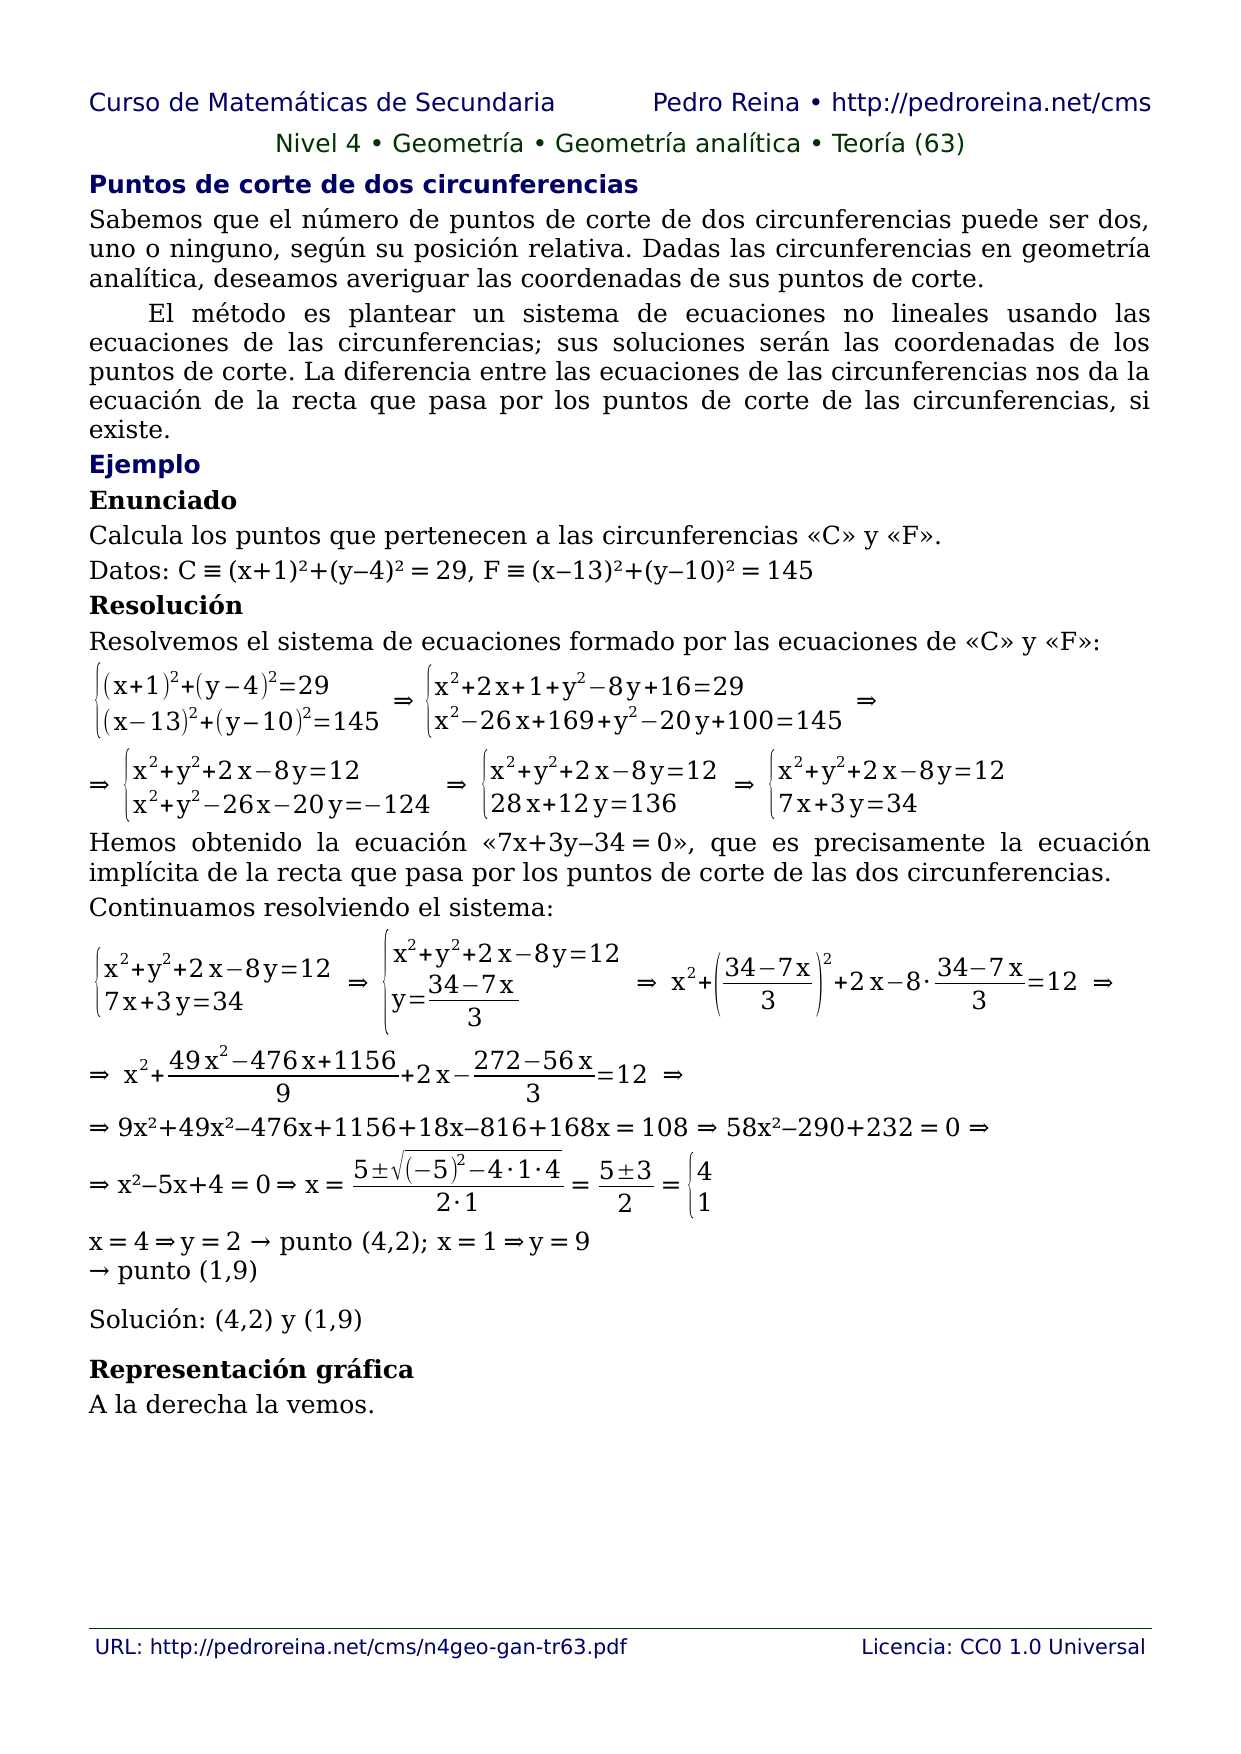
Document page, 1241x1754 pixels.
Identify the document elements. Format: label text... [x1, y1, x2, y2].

text ⇒ ⇒ ⇒ [88, 747, 1152, 823]
text Enunciado [88, 486, 1152, 515]
text ⇒ ⇒ [88, 1042, 1152, 1108]
text Sabemos que el número de puntos de corte de dos circunferencias puede ser dos, uno o ninguno, según su posición relativa. Dadas las circunferencias en geometría analítica, deseamos averiguar las coordenadas de sus puntos de corte. [88, 206, 1152, 293]
text Resolución [88, 591, 1152, 621]
text ⇒ ⇒ ⇒ [88, 928, 1152, 1037]
text ⇒ 9x²+49x²‒476x+1156+18x‒816+168x = 108 ⇒ 58x²‒290+232 = 0 ⇒ [88, 1113, 1152, 1143]
text Curso de Matemáticas de Secundaria Pedro Reina • http://pedroreina.net/cms [88, 88, 1152, 118]
text Solución: (4,2) y (1,9) [88, 1306, 1152, 1335]
text Datos: C ≡ (x+1)²+(y‒4)² = 29, F ≡ (x‒13)²+(y‒10)² = 145 [88, 556, 1152, 585]
text x = 4 ⇒ y = 2 → punto (4,2); x = 1 ⇒ y = 9 → punto (1,9) [88, 1227, 1152, 1285]
text Hemos obtenido la ecuación «7x+3y‒34 = 0», que es precisamente la ecuación implícita de la recta que pasa por los puntos de corte de las dos circunferencias. [88, 829, 1152, 887]
text Representación gráfica [88, 1355, 1152, 1385]
text A la derecha la vemos. [88, 1391, 1152, 1420]
text El método es plantear un sistema de ecuaciones no lineales usando las ecuaciones de las circunferencias; sus soluciones serán las coordenadas de los puntos de corte. La diferencia entre las ecuaciones de las circunferencias nos da la ecuación de la recta que pasa por los puntos de corte de las circunferencias, si existe. [88, 299, 1152, 445]
text Puntos de corte de dos circunferencias [88, 170, 1152, 199]
text Resolvemos el sistema de ecuaciones formado por las ecuaciones de «C» y «F»: [88, 627, 1152, 656]
text ⇒ ⇒ [88, 662, 1152, 741]
text Calcula los puntos que pertenecen a las circunferencias «C» y «F». [88, 521, 1152, 550]
text Ejemplo [88, 451, 1152, 480]
text ⇒ x²‒5x+4 = 0 ⇒ x === [88, 1149, 1152, 1221]
text Continuamos resolviendo el sistema: [88, 893, 1152, 922]
text Nivel 4 • Geometría • Geometría analítica • Teoría (63) [88, 129, 1152, 159]
